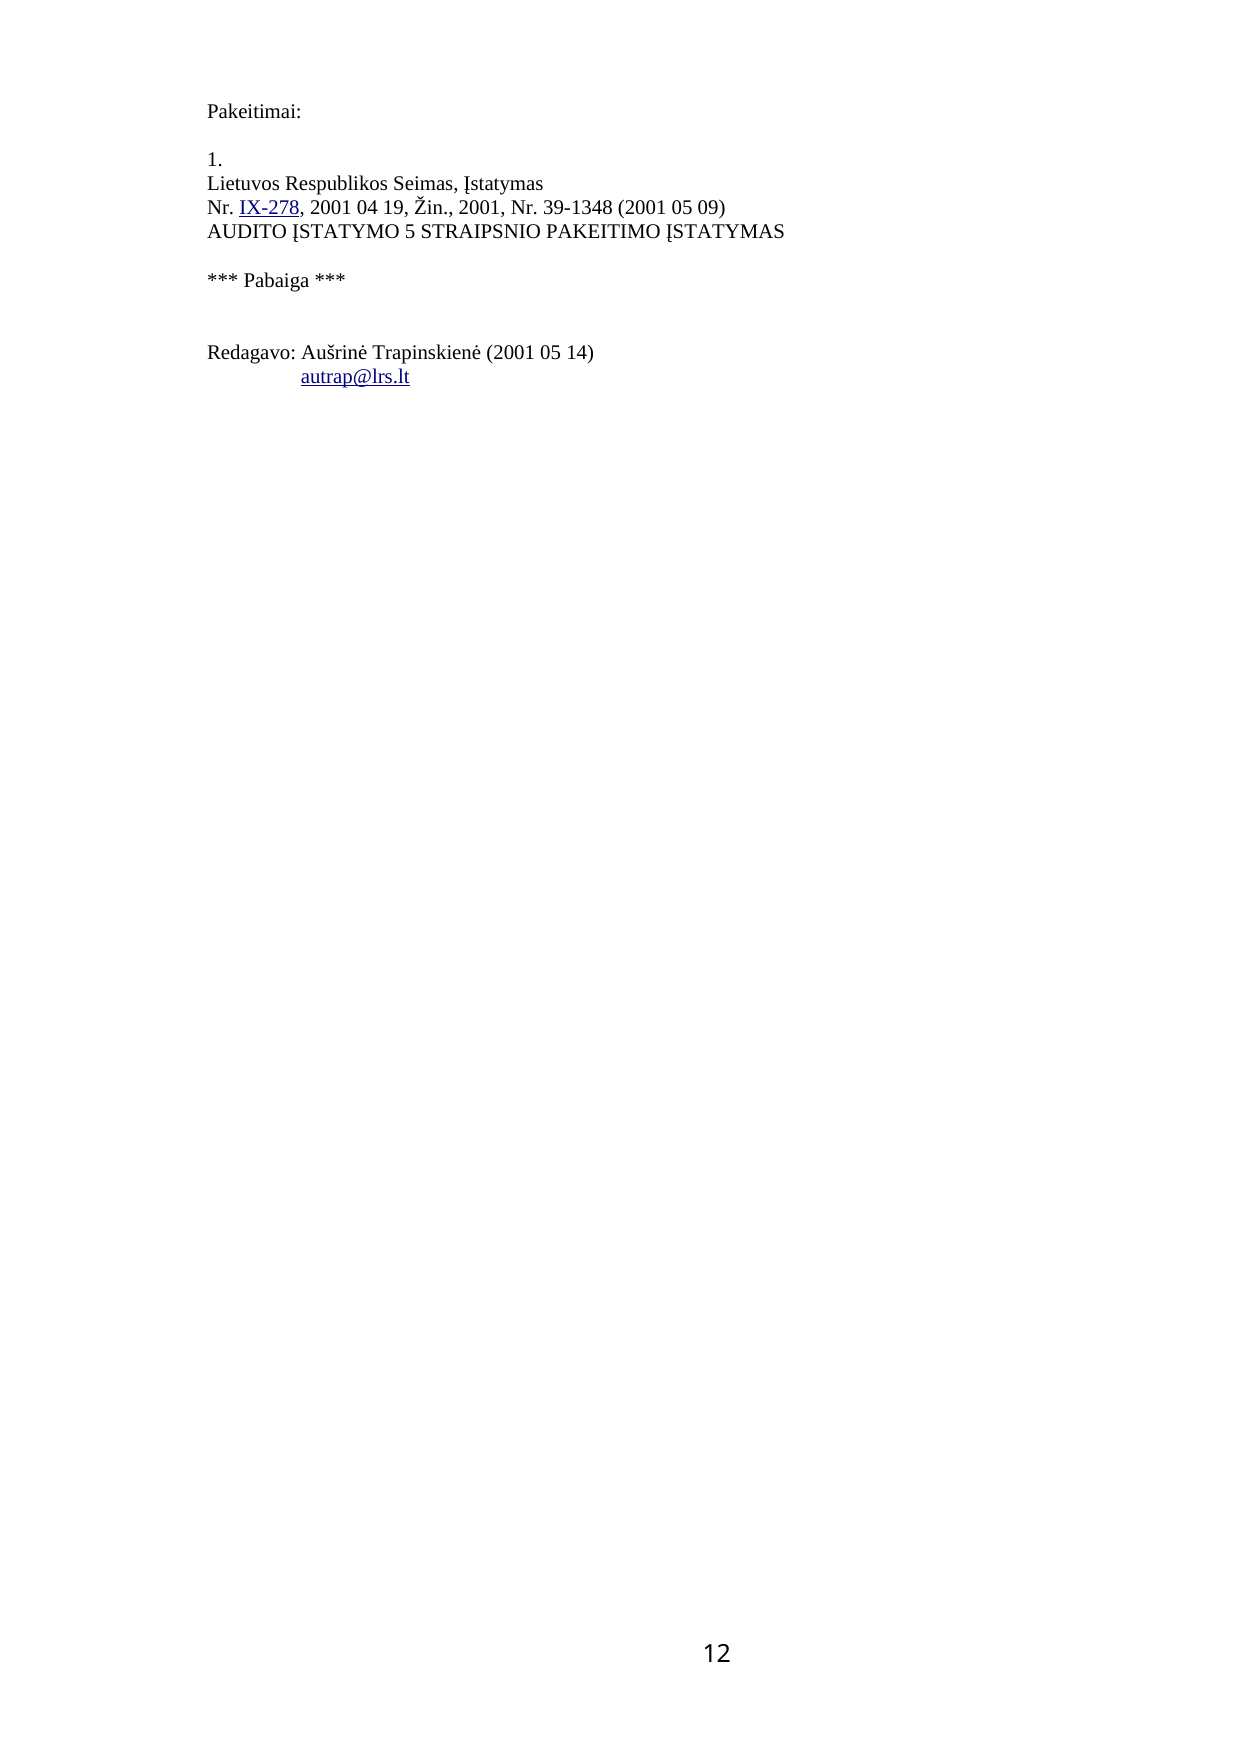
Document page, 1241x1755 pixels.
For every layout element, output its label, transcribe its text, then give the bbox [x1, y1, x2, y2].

text AUDITO ĮSTATYMO 5 STRAIPSNIO PAKEITIMO ĮSTATYMAS [207, 219, 1152, 243]
text Lietuvos Respublikos Seimas, Įstatymas [207, 171, 1152, 195]
text Pakeitimai: [207, 99, 1152, 123]
text autrap@lrs.lt [207, 364, 1152, 388]
text Redagavo: Aušrinė Trapinskienė (2001 05 14) [207, 340, 1152, 364]
text 1. [207, 147, 1152, 171]
text Nr. IX-278, 2001 04 19, Žin., 2001, Nr. 39-1348 (2001 05 09) [207, 195, 1152, 219]
text *** Pabaiga *** [207, 267, 1152, 292]
